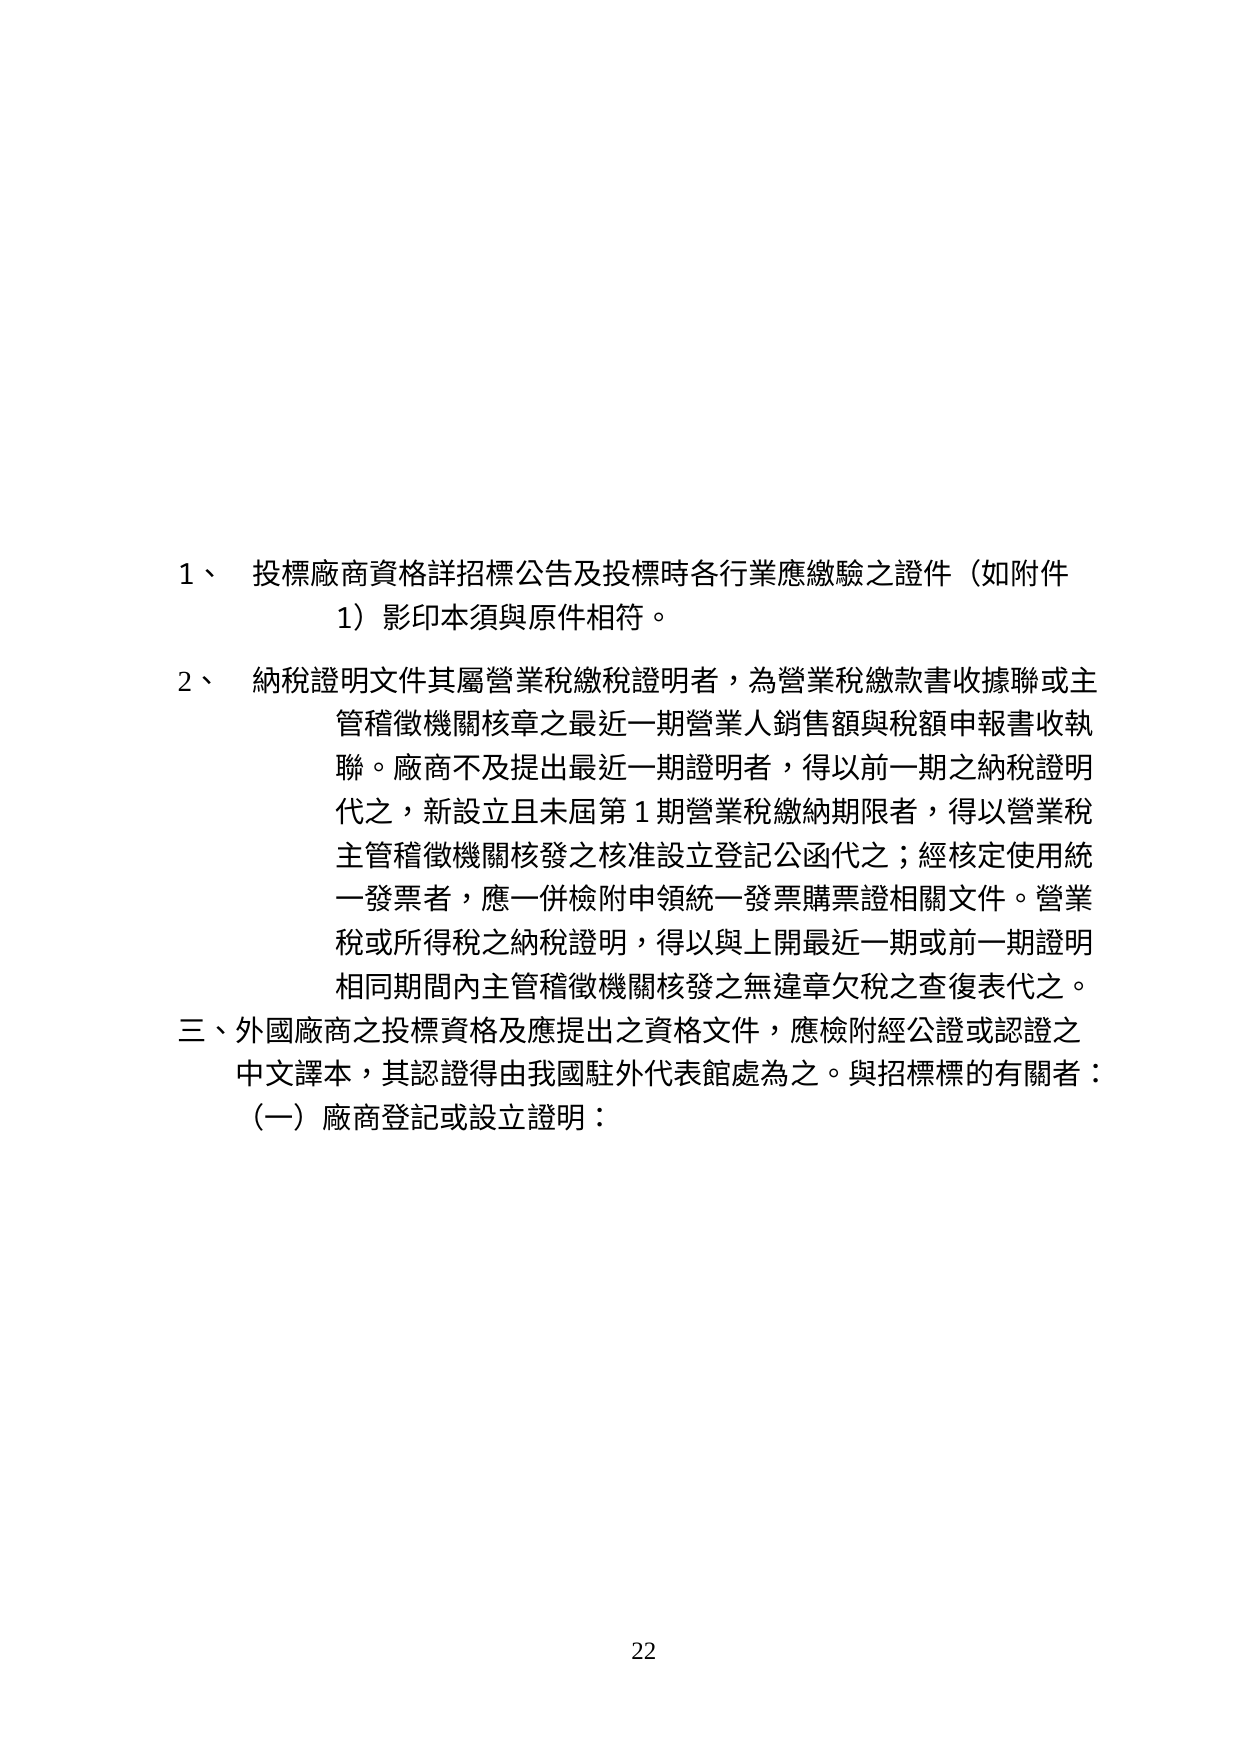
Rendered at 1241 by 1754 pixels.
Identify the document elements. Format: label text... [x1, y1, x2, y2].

list 投標廠商資格詳招標公告及投標時各行業應繳驗之證件（如附件1）影印本須與原件相符。 [177, 550, 1110, 637]
text 三、外國廠商之投標資格及應提出之資格文件，應檢附經公證或認證之中文譯本，其認證得由我國駐外代表館處為之。與招標標的有關者： [177, 1006, 1110, 1093]
list 納稅證明文件其屬營業稅繳稅證明者，為營業稅繳款書收據聯或主管稽徵機關核章之最近一期營業人銷售額與稅額申報書收執聯。廠商不及提出最近一期證明者，得以前一期之納稅證明代之，新設立且未屆第1期營業稅繳納期限者，得以營業稅主管稽徵機關核發之核准設立登記公函代之；經核定使用統一發票者，應一併檢附申領統一發票購票證相關文件。營業稅或所得稅之納稅證明，得以與上開最近一期或前一期證明相同期間內主管稽徵機關核發之無違章欠稅之查復表代之。 [177, 656, 1110, 1006]
text （一）廠商登記或設立證明： [235, 1093, 1110, 1137]
